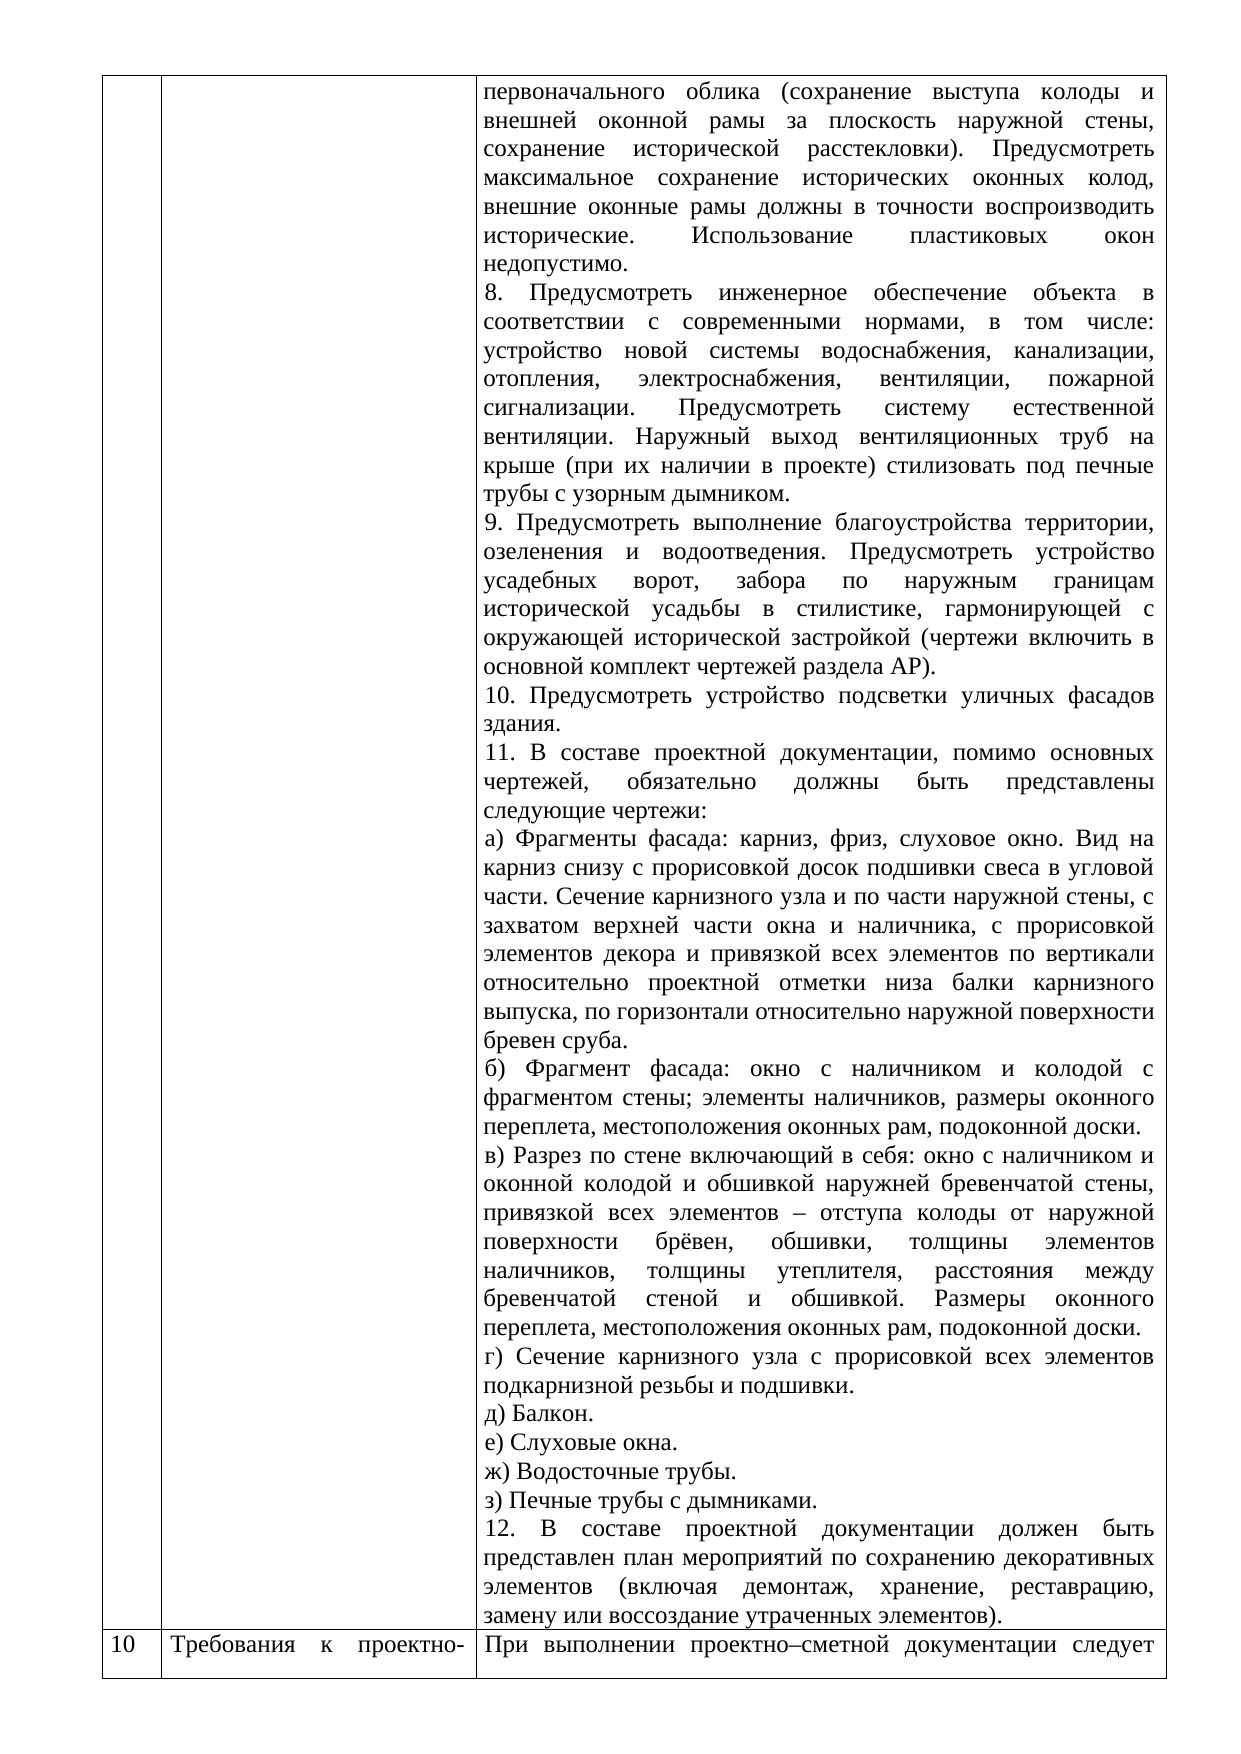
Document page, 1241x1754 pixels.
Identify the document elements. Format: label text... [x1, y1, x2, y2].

table_cell При выполнении проектно–сметной документации следует [477, 1630, 1166, 1678]
table_cell [103, 76, 161, 1628]
table_cell [162, 76, 476, 1628]
table_cell первоначального облика (сохранение выступа колоды и внешней оконной рамы за плоскость наружной стены, сохранение исторической расстекловки). Предусмотреть максимальное сохранение исторических оконных колод, внешние оконные рамы должны в точности воспроизводить исторические. Использование пластиковых окон недопустимо. 8. Предусмотреть инженерное обеспечение объекта в соответствии с современными нормами, в том числе: устройство новой системы водоснабжения, канализации, отопления, электроснабжения, вентиляции, пожарной сигнализации. Предусмотреть систему естественной вентиляции. Наружный выход вентиляционных труб на крыше (при их наличии в проекте) стилизовать под печные трубы с узорным дымником. 9. Предусмотреть выполнение благоустройства территории, озеленения и водоотведения. Предусмотреть устройство усадебных ворот, забора по наружным границам исторической усадьбы в стилистике, гармонирующей с окружающей исторической застройкой (чертежи включить в основной комплект чертежей раздела АР). 10. Предусмотреть устройство подсветки уличных фасадов здания. 11. В составе проектной документации, помимо основных чертежей, обязательно должны быть представлены следующие чертежи: а) Фрагменты фасада: карниз, фриз, слуховое окно. Вид на карниз снизу с прорисовкой досок подшивки свеса в угловой части. Сечение карнизного узла и по части наружной стены, с захватом верхней части окна и наличника, с прорисовкой элементов декора и привязкой всех элементов по вертикали относительно проектной отметки низа балки карнизного выпуска, по горизонтали относительно наружной поверхности бревен сруба. б) Фрагмент фасада: окно с наличником и колодой с фрагментом стены; элементы наличников, размеры оконного переплета, местоположения оконных рам, подоконной доски. в) Разрез по стене включающий в себя: окно с наличником и оконной колодой и обшивкой наружней бревенчатой стены, привязкой всех элементов – отступа колоды от наружной поверхности брёвен, обшивки, толщины элементов наличников, толщины утеплителя, расстояния между бревенчатой стеной и обшивкой. Размеры оконного переплета, местоположения оконных рам, подоконной доски. г) Сечение карнизного узла с прорисовкой всех элементов подкарнизной резьбы и подшивки. д) Балкон. е) Слуховые окна. ж) Водосточные трубы. з) Печные трубы с дымниками. 12. В составе проектной документации должен быть представлен план мероприятий по сохранению декоративных элементов (включая демонтаж, хранение, реставрацию, замену или воссоздание утраченных элементов). [477, 76, 1166, 1628]
table_cell Требования к проектно- [162, 1630, 476, 1678]
table_cell 10 [103, 1630, 161, 1678]
